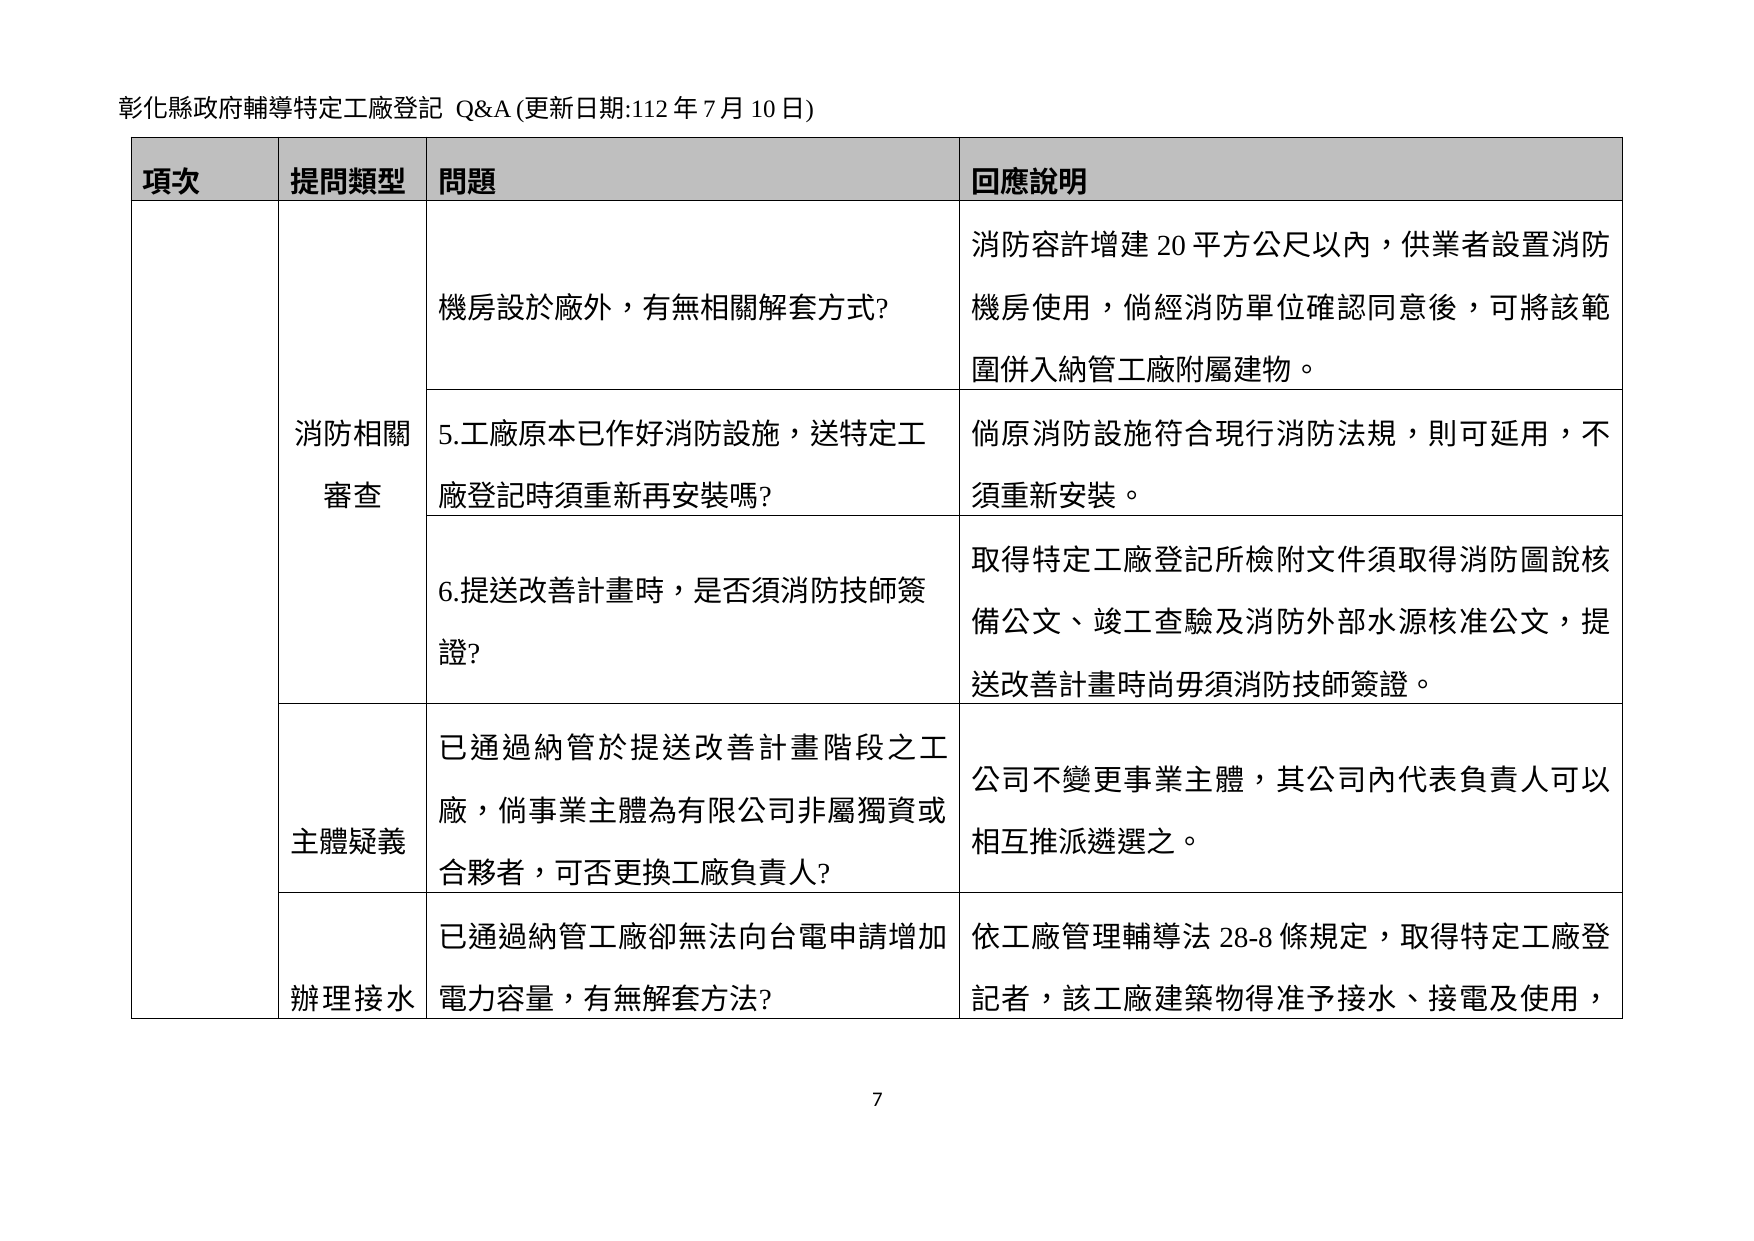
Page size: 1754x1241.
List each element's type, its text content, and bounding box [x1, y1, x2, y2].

table_header 回應說明 [960, 138, 1622, 200]
table_cell 6.提送改善計畫時，是否須消防技師簽 證? [427, 516, 959, 703]
table_header 問題 [427, 138, 959, 200]
table_cell 消防容許增建20平方公尺以內，供業者設置消防機房使用，倘經消防單位確認同意後，可將該範圍併入納管工廠附屬建物。 [960, 201, 1622, 389]
table_cell [132, 201, 278, 1018]
table_header 項次 [132, 138, 278, 200]
table_cell 已通過納管於提送改善計畫階段之工廠，倘事業主體為有限公司非屬獨資或合夥者，可否更換工廠負責人? [427, 704, 959, 892]
table_cell 主體疑義 [279, 704, 426, 892]
table_cell 取得特定工廠登記所檢附文件須取得消防圖說核備公文、竣工查驗及消防外部水源核准公文，提送改善計畫時尚毋須消防技師簽證。 [960, 516, 1622, 703]
table_cell 消防相關審查 [279, 201, 426, 703]
table_cell 依工廠管理輔導法28-8條規定，取得特定工廠登記者，該工廠建築物得准予接水、接電及使用， [960, 893, 1622, 1018]
table_cell 5.工廠原本已作好消防設施，送特定工 廠登記時須重新再安裝嗎? [427, 390, 959, 515]
table_header 提問類型 [279, 138, 426, 200]
table_cell 機房設於廠外，有無相關解套方式? [427, 201, 959, 389]
table_cell 倘原消防設施符合現行消防法規，則可延用，不須重新安裝。 [960, 390, 1622, 515]
table_cell 辦理接水 [279, 893, 426, 1018]
table_cell 已通過納管工廠卻無法向台電申請增加電力容量，有無解套方法? [427, 893, 959, 1018]
table_cell 公司不變更事業主體，其公司內代表負責人可以相互推派遴選之。 [960, 704, 1622, 892]
